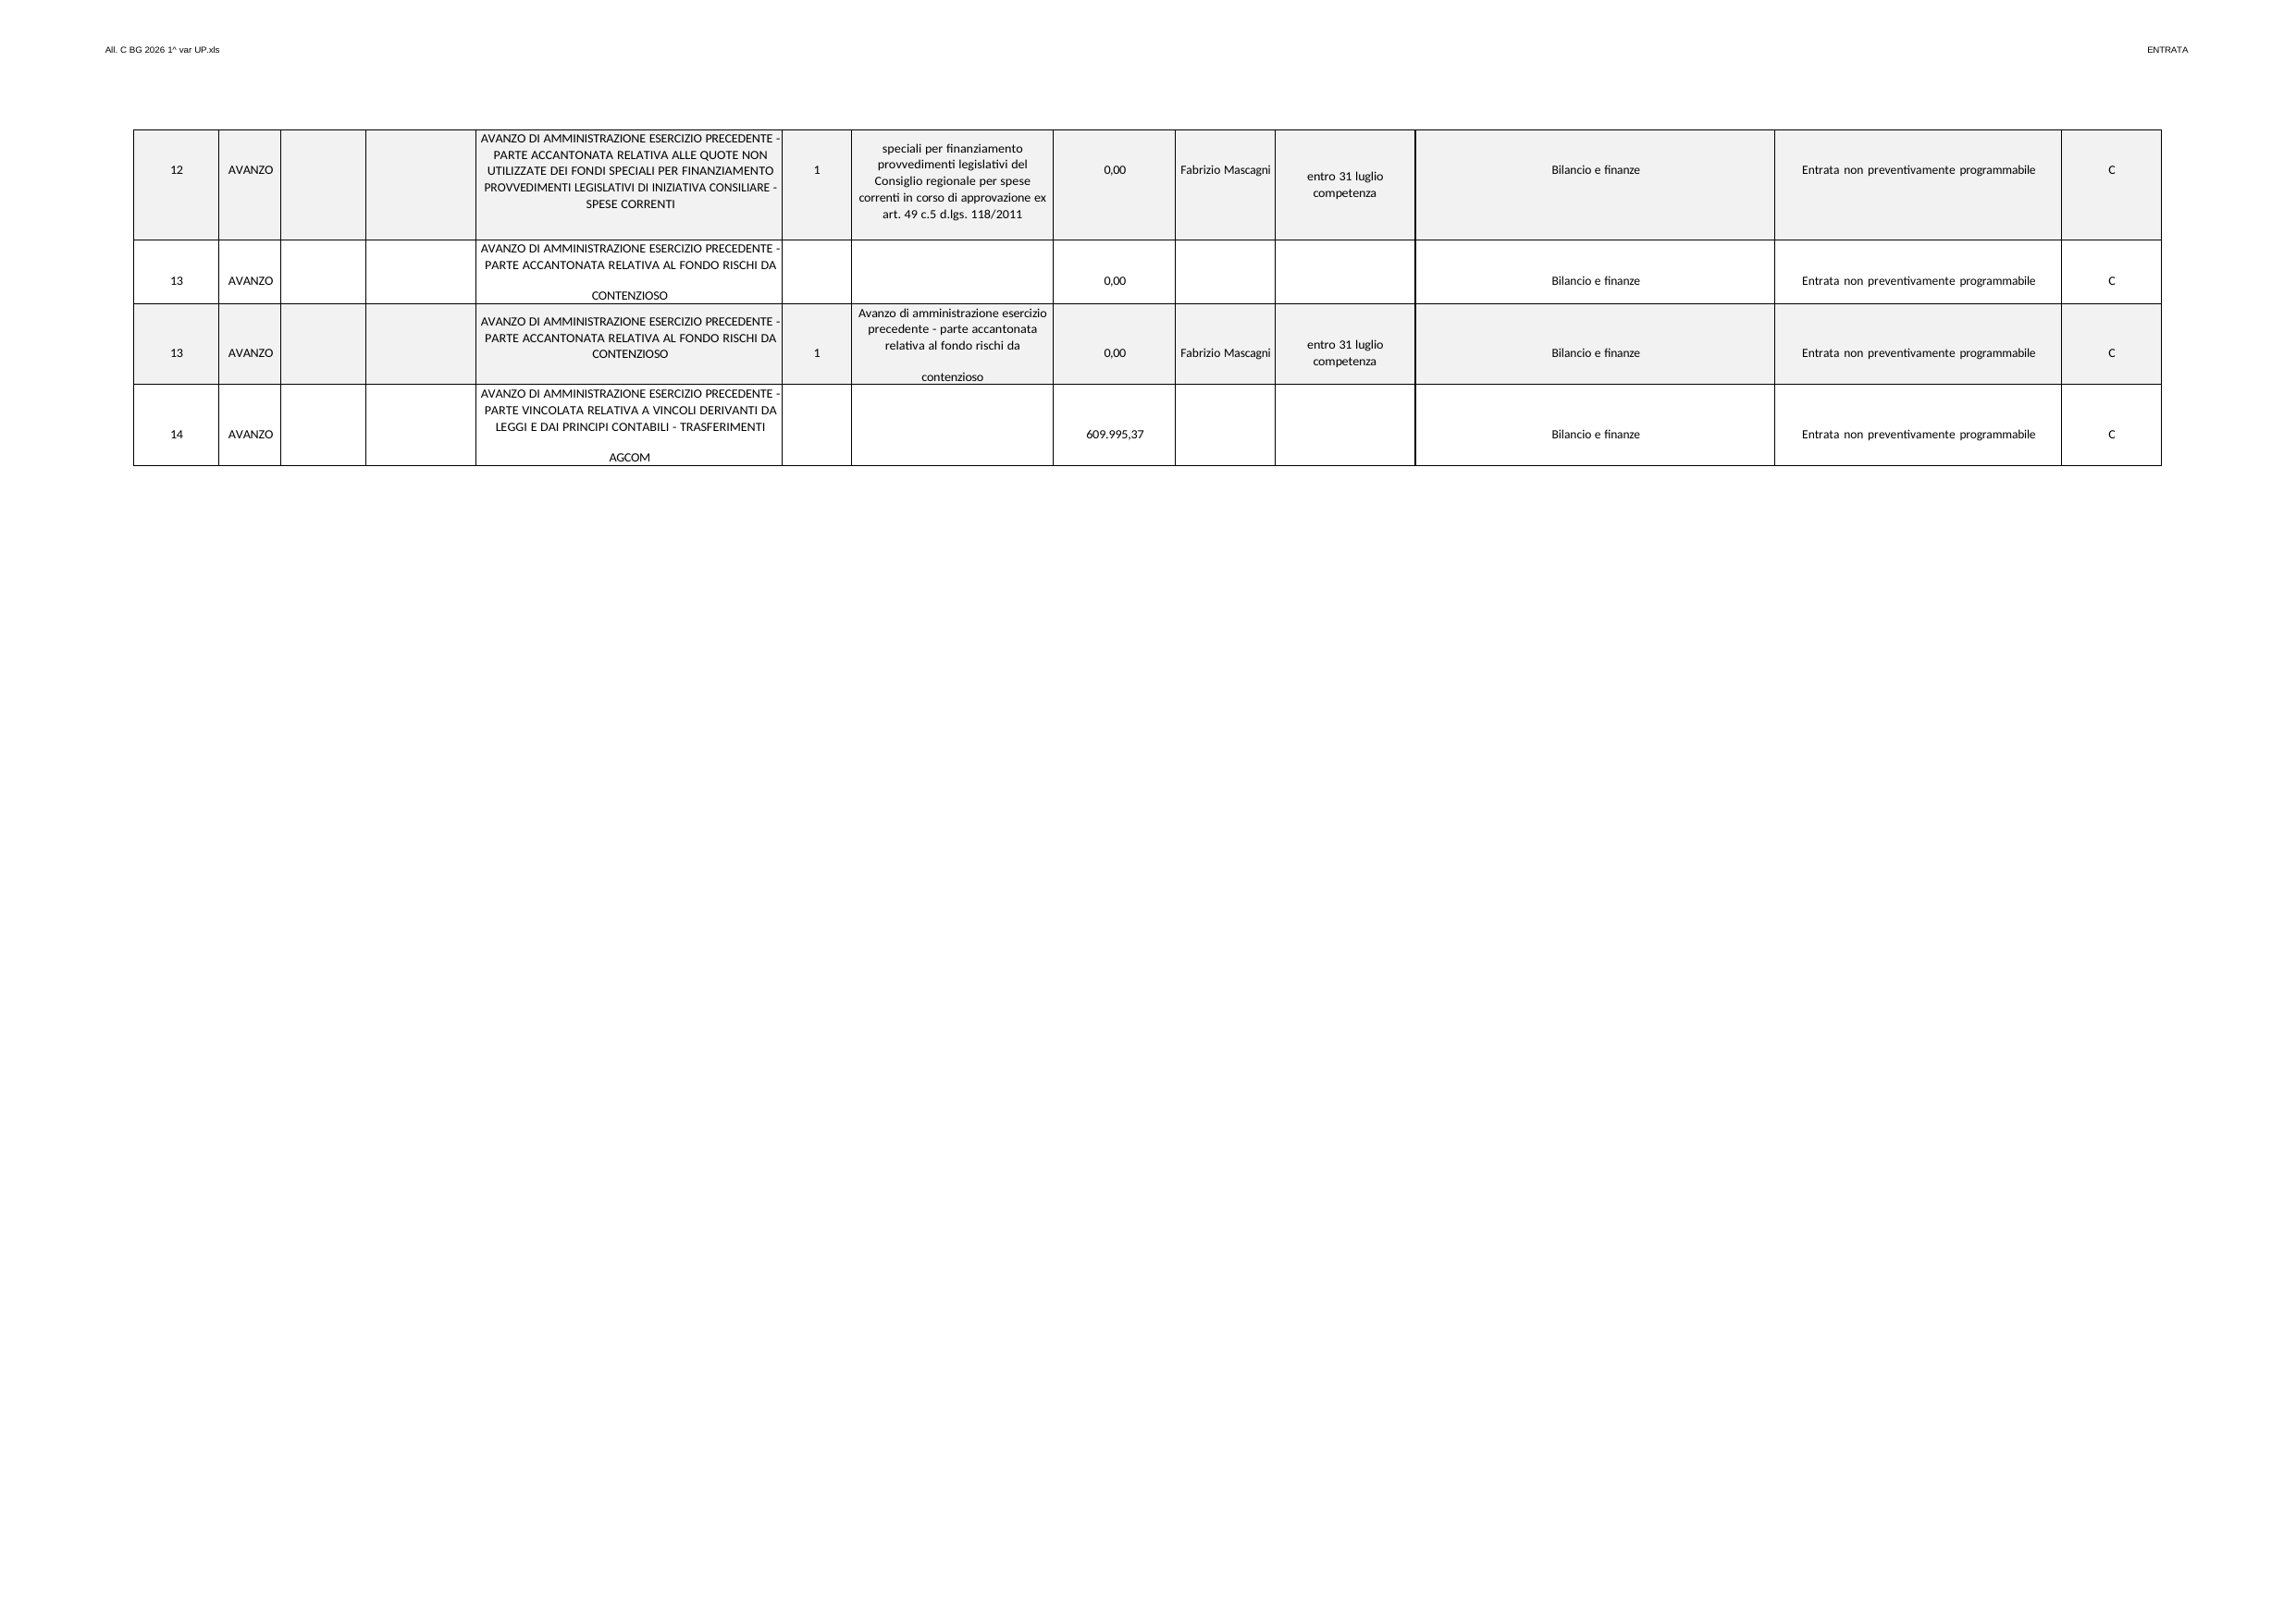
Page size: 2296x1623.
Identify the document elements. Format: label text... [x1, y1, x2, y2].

table_cell 13 [134, 304, 218, 384]
table_cell 1 [783, 304, 851, 384]
table_cell AVANZO [219, 304, 280, 384]
table_cell 0,00 [1054, 304, 1175, 384]
table_cell [852, 385, 1053, 464]
table_cell C [2062, 304, 2161, 384]
table_cell Fabrizio Mascagni [1176, 130, 1275, 239]
table_cell speciali per finanziamento provvedimenti legislativi del Consiglio regionale per spese correnti in corso di approvazione ex art. 49 c.5 d.lgs. 118/2011 [852, 130, 1053, 239]
table_cell AVANZO [219, 385, 280, 464]
table_cell [281, 385, 365, 464]
table_cell 609.995,37 [1054, 385, 1175, 464]
table_cell AVANZO DI AMMINISTRAZIONE ESERCIZIO PRECEDENTE - PARTE ACCANTONATA RELATIVA ALLE QUOTE NON UTILIZZATE DEI FONDI SPECIALI PER FINANZIAMENTO PROVVEDIMENTI LEGISLATIVI DI INIZIATIVA CONSILIARE - SPESE CORRENTI [476, 130, 782, 239]
table_cell AVANZO [219, 130, 280, 239]
table_cell [1176, 385, 1275, 464]
table_cell Fabrizio Mascagni [1176, 304, 1275, 384]
table_cell Bilancio e finanze [1416, 130, 1774, 239]
table_cell [281, 304, 365, 384]
table_cell [366, 385, 475, 464]
table_cell [1176, 240, 1275, 303]
table_cell 13 [134, 240, 218, 303]
table_cell Entrata non preventivamente programmabile [1775, 385, 2061, 464]
table_cell [852, 240, 1053, 303]
table_cell AVANZO [219, 240, 280, 303]
table_cell Avanzo di amministrazione esercizio precedente - parte accantonata relativa al fondo rischi da contenzioso [852, 304, 1053, 384]
table_cell [1276, 240, 1414, 303]
table_cell [366, 240, 475, 303]
table_cell Entrata non preventivamente programmabile [1775, 130, 2061, 239]
table_cell Bilancio e finanze [1416, 304, 1774, 384]
table_cell entro 31 luglio competenza [1276, 304, 1414, 384]
table_cell Entrata non preventivamente programmabile [1775, 304, 2061, 384]
table_cell Entrata non preventivamente programmabile [1775, 240, 2061, 303]
table_cell [366, 304, 475, 384]
table_cell [281, 240, 365, 303]
table_cell [783, 385, 851, 464]
table_cell [281, 130, 365, 239]
table_cell 14 [134, 385, 218, 464]
table_cell C [2062, 130, 2161, 239]
table_cell 12 [134, 130, 218, 239]
table_cell C [2062, 240, 2161, 303]
table_cell Bilancio e finanze [1416, 385, 1774, 464]
table_cell AVANZO DI AMMINISTRAZIONE ESERCIZIO PRECEDENTE - PARTE ACCANTONATA RELATIVA AL FONDO RISCHI DA CONTENZIOSO [476, 304, 782, 384]
table_cell C [2062, 385, 2161, 464]
table_cell 1 [783, 130, 851, 239]
table_cell 0,00 [1054, 240, 1175, 303]
table_cell AVANZO DI AMMINISTRAZIONE ESERCIZIO PRECEDENTE - PARTE ACCANTONATA RELATIVA AL FONDO RISCHI DA CONTENZIOSO [476, 240, 782, 303]
table_cell [1276, 385, 1414, 464]
table_cell 0,00 [1054, 130, 1175, 239]
table_cell [366, 130, 475, 239]
table_cell Bilancio e finanze [1416, 240, 1774, 303]
table_cell entro 31 luglio competenza [1276, 130, 1414, 239]
table_cell [783, 240, 851, 303]
table_cell AVANZO DI AMMINISTRAZIONE ESERCIZIO PRECEDENTE - PARTE VINCOLATA RELATIVA A VINCOLI DERIVANTI DA LEGGI E DAI PRINCIPI CONTABILI - TRASFERIMENTI AGCOM [476, 385, 782, 464]
